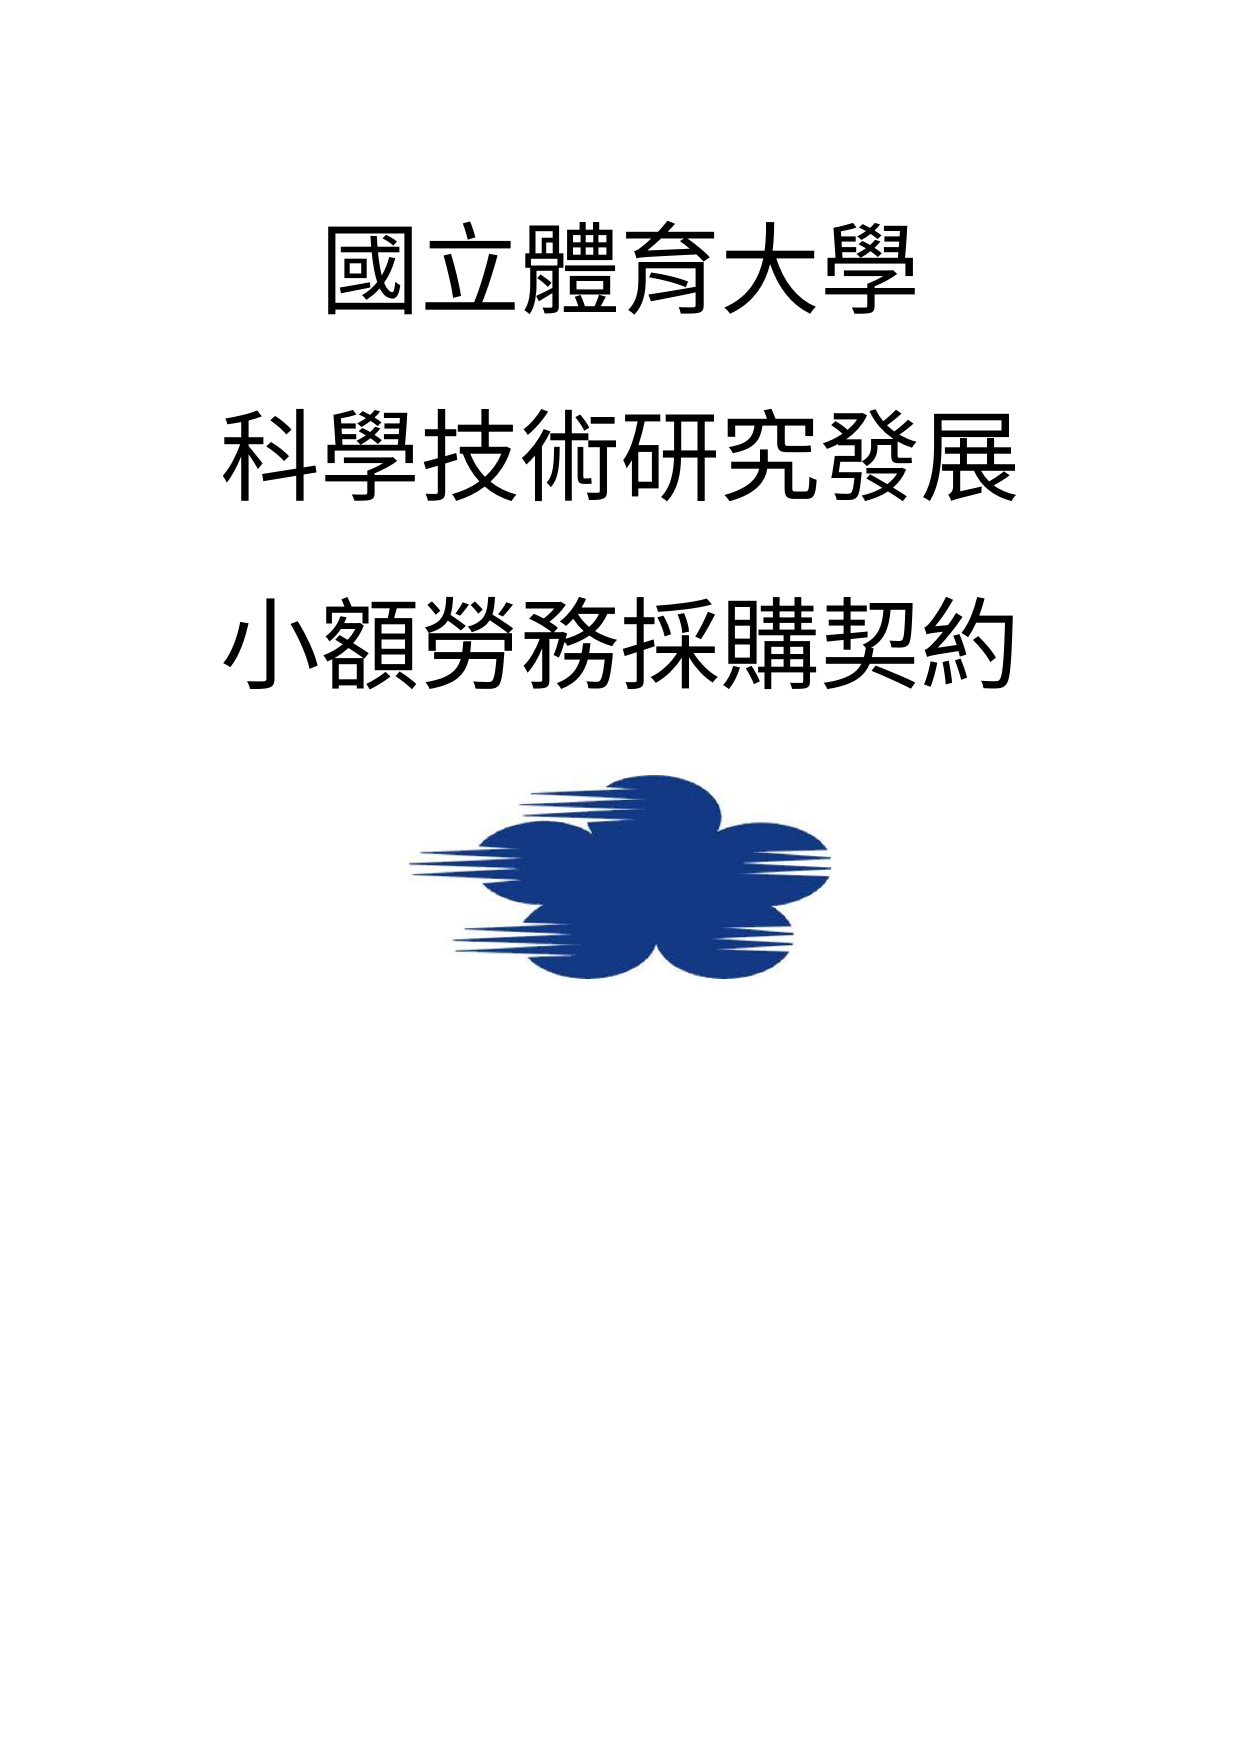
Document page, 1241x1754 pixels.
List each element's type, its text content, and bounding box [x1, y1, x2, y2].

text 科學技術研究發展 [187, 346, 1053, 533]
text 國立體育大學 [187, 158, 1053, 346]
text 小額勞務採購契約 [187, 533, 1053, 721]
